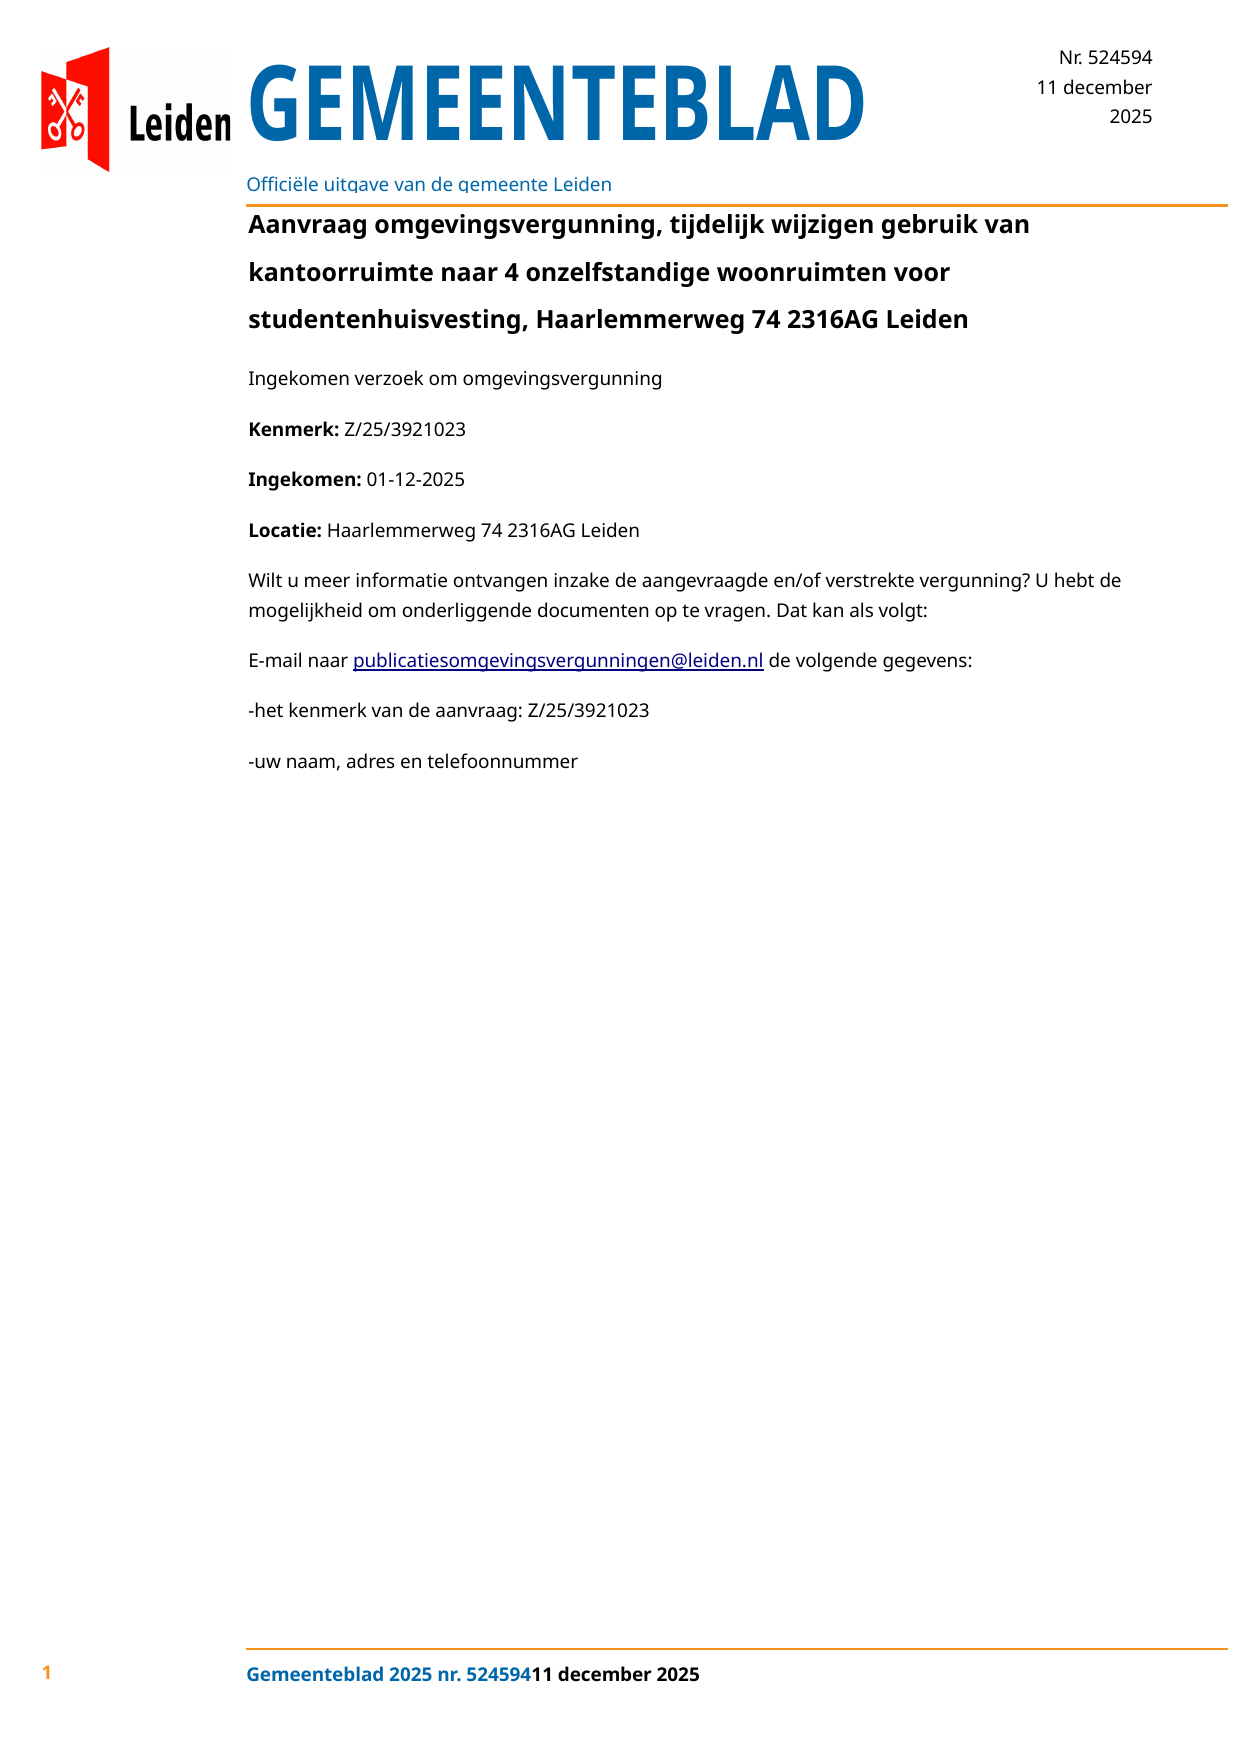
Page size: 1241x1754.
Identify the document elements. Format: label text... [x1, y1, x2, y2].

text Ingekomen: 01-12-2025 [248, 466, 1152, 492]
text Kenmerk: Z/25/3921023 [248, 416, 1152, 442]
text -uw naam, adres en telefoonnummer [248, 748, 1152, 774]
text Locatie: Haarlemmerweg 74 2316AG Leiden [248, 517, 1152, 542]
text -het kenmerk van de aanvraag: Z/25/3921023 [248, 698, 1152, 723]
picture [41, 47, 231, 172]
text Wilt u meer informatie ontvangen inzake de aangevraagde en/of verstrekte vergunning? U hebt de mogelijkheid om onderliggende documenten op te vragen. Dat kan als volgt: [248, 567, 1152, 622]
text E-mail naar publicatiesomgevingsvergunningen@leiden.nl de volgende gegevens: [248, 647, 1152, 673]
text Aanvraag omgevingsvergunning, tijdelijk wijzigen gebruik van kantoorruimte naar 4 onzelfstandige woonruimten voor studentenhuisvesting, Haarlemmerweg 74 2316AG Leiden [248, 207, 1152, 336]
text Ingekomen verzoek om omgevingsvergunning [248, 366, 1152, 391]
